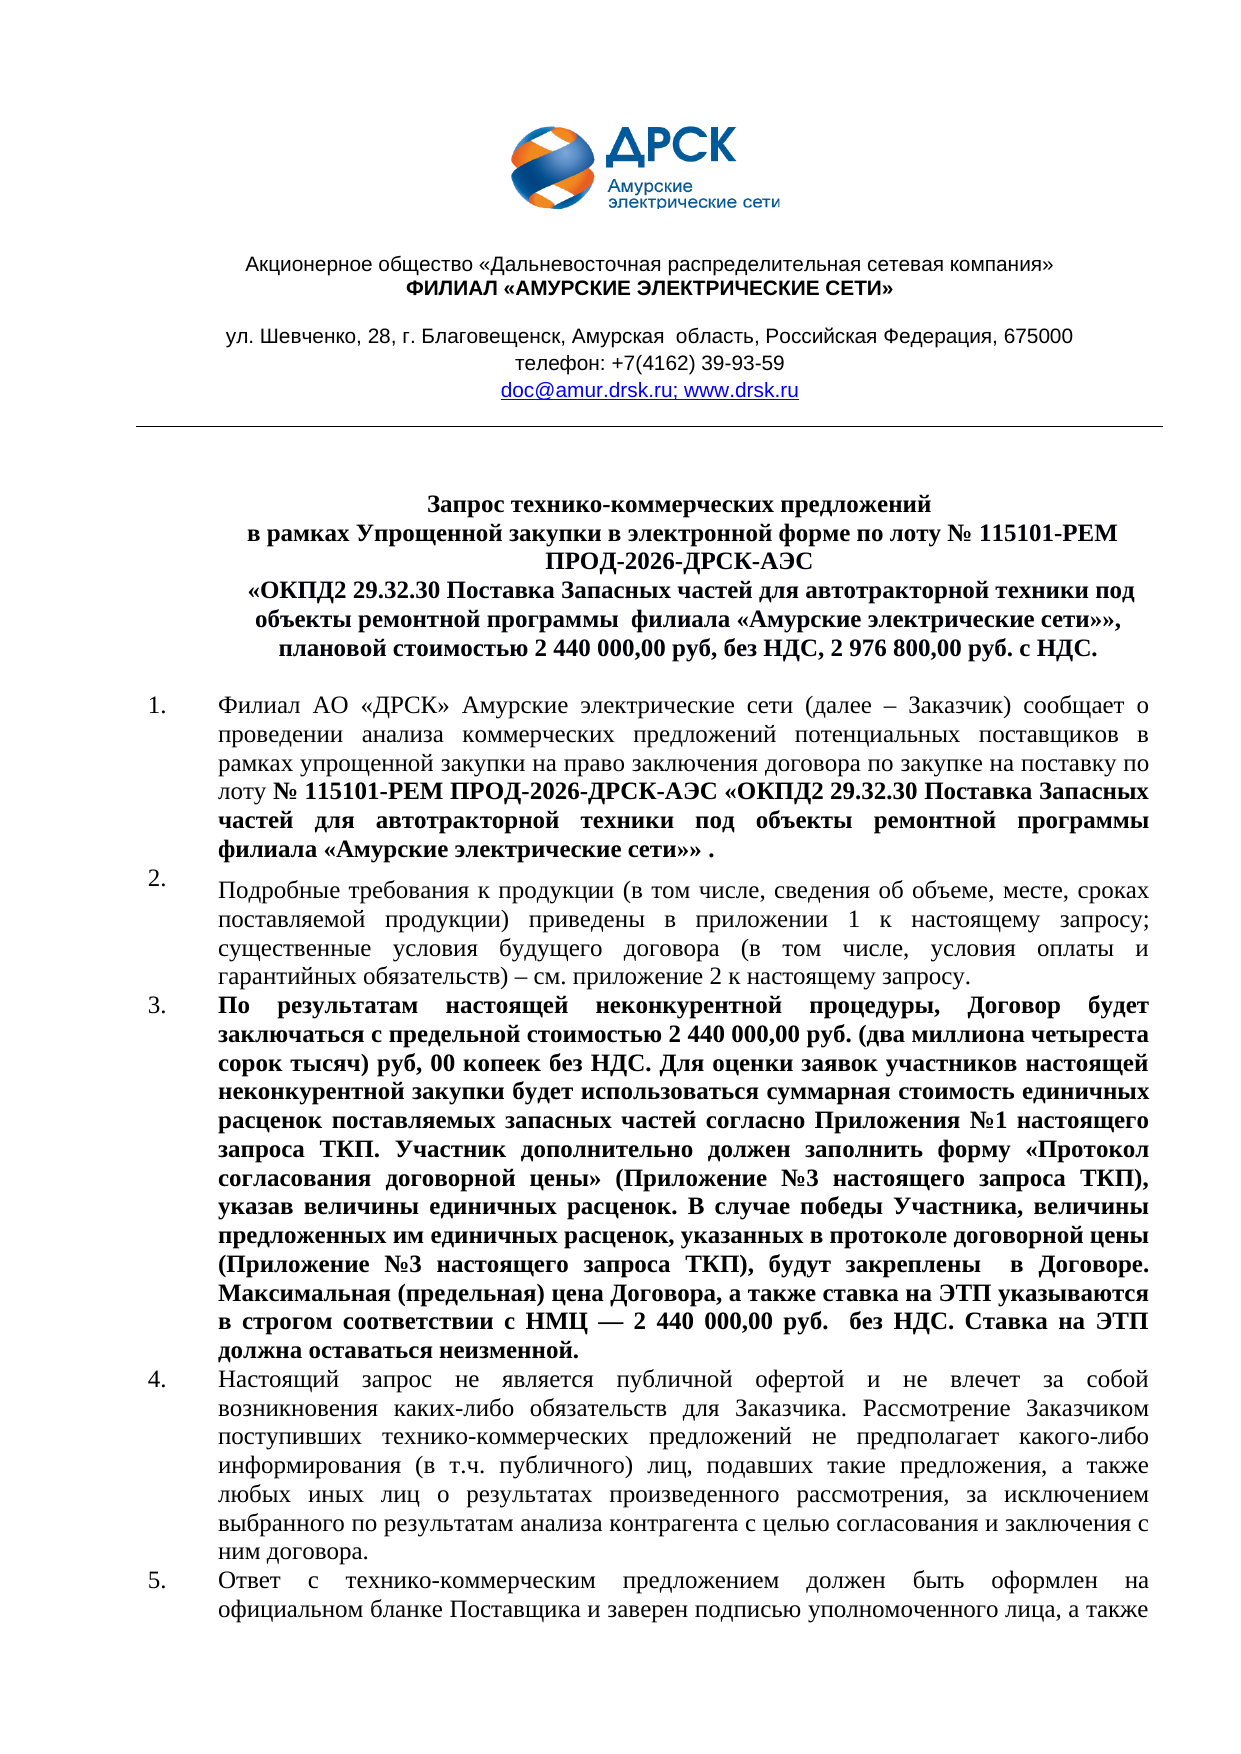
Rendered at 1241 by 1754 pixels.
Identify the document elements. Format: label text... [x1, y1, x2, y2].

table_cell Настоящий запрос не является публичной офертой и не влечет за собой возникновения каких-либо обязательств для Заказчика. Рассмотрение Заказчиком поступивших технико-коммерческих предложений не предполагает какого-либо информирования (в т.ч. публичного) лиц, подавших такие предложения, а также любых иных лиц о результатах произведенного рассмотрения, за исключением выбранного по результатам анализа контрагента с целью согласования и заключения с ним договора. [207, 1364, 1161, 1565]
table_cell 4. [136, 1364, 207, 1565]
table_cell По результатам настоящей неконкурентной процедуры, Договор будет заключаться с предельной стоимостью 2 440 000,00 руб. (два миллиона четыреста сорок тысяч) руб, 00 копеек без НДС. Для оценки заявок участников настоящей неконкурентной закупки будет использоваться суммарная стоимость единичных расценок поставляемых запасных частей согласно Приложения №1 настоящего запроса ТКП. Участник дополнительно должен заполнить форму «Протокол согласования договорной цены» (Приложение №3 настоящего запроса ТКП), указав величины единичных расценок. В случае победы Участника, величины предложенных им единичных расценок, указанных в протоколе договорной цены (Приложение №3 настоящего запроса ТКП), будут закреплены в Договоре. Максимальная (предельная) цена Договора, а также ставка на ЭТП указываются в строгом соответствии с НМЦ — 2 440 000,00 руб. без НДС. Ставка на ЭТП должна оставаться неизменной. [207, 990, 1161, 1364]
table_cell Подробные требования к продукции (в том числе, сведения об объеме, месте, сроках поставляемой продукции) приведены в приложении 1 к настоящему запросу; существенные условия будущего договора (в том числе, условия оплаты и гарантийных обязательств) – см. приложение 2 к настоящему запросу. [207, 863, 1161, 990]
table_header Филиал АО «ДРСК» Амурские электрические сети (далее – Заказчик) сообщает о проведении анализа коммерческих предложений потенциальных поставщиков в рамках упрощенной закупки на право заключения договора по закупке на поставку по лоту № 115101-РЕМ ПРОД-2026-ДРСК-АЭС «ОКПД2 29.32.30 Поставка Запасных частей для автотракторной техники под объекты ремонтной программы филиала «Амурские электрические сети»» . [207, 690, 1161, 863]
table_cell [136, 402, 1163, 426]
table_cell 5. [136, 1565, 207, 1623]
table_cell телефон: +7(4162) 39-93-59 [136, 348, 1163, 378]
text в рамках Упрощенной закупки в электронной форме по лоту № 115101-РЕМ ПРОД-2026-ДРСК-АЭС [207, 518, 1152, 575]
table_cell [136, 300, 1163, 324]
text «ОКПД2 29.32.30 Поставка Запасных частей для автотракторной техники под объекты ремонтной программы филиала «Амурские электрические сети»», плановой стоимостью 2 440 000,00 руб, без НДС, 2 976 800,00 руб. с НДС. [224, 575, 1152, 661]
table_cell Ответ с технико-коммерческим предложением должен быть оформлен на официальном бланке Поставщика и заверен подписью уполномоченного лица, а также [207, 1565, 1161, 1623]
table_cell ул. Шевченко, 28, г. Благовещенск, Амурская область, Российская Федерация, 675000 [136, 324, 1163, 348]
table_cell doc@amur.drsk.ru; www.drsk.ru [136, 378, 1163, 402]
table_cell 2. [136, 863, 207, 990]
table_cell 3. [136, 990, 207, 1364]
text Запрос технико-коммерческих предложений [207, 489, 1152, 518]
table_header 1. [136, 690, 207, 863]
picture [650, 139, 781, 212]
table_header Акционерное общество «Дальневосточная распределительная сетевая компания» ФИЛИАЛ «АМУРСКИЕ ЭЛЕКТРИЧЕСКИЕ СЕТИ» [136, 252, 1163, 300]
